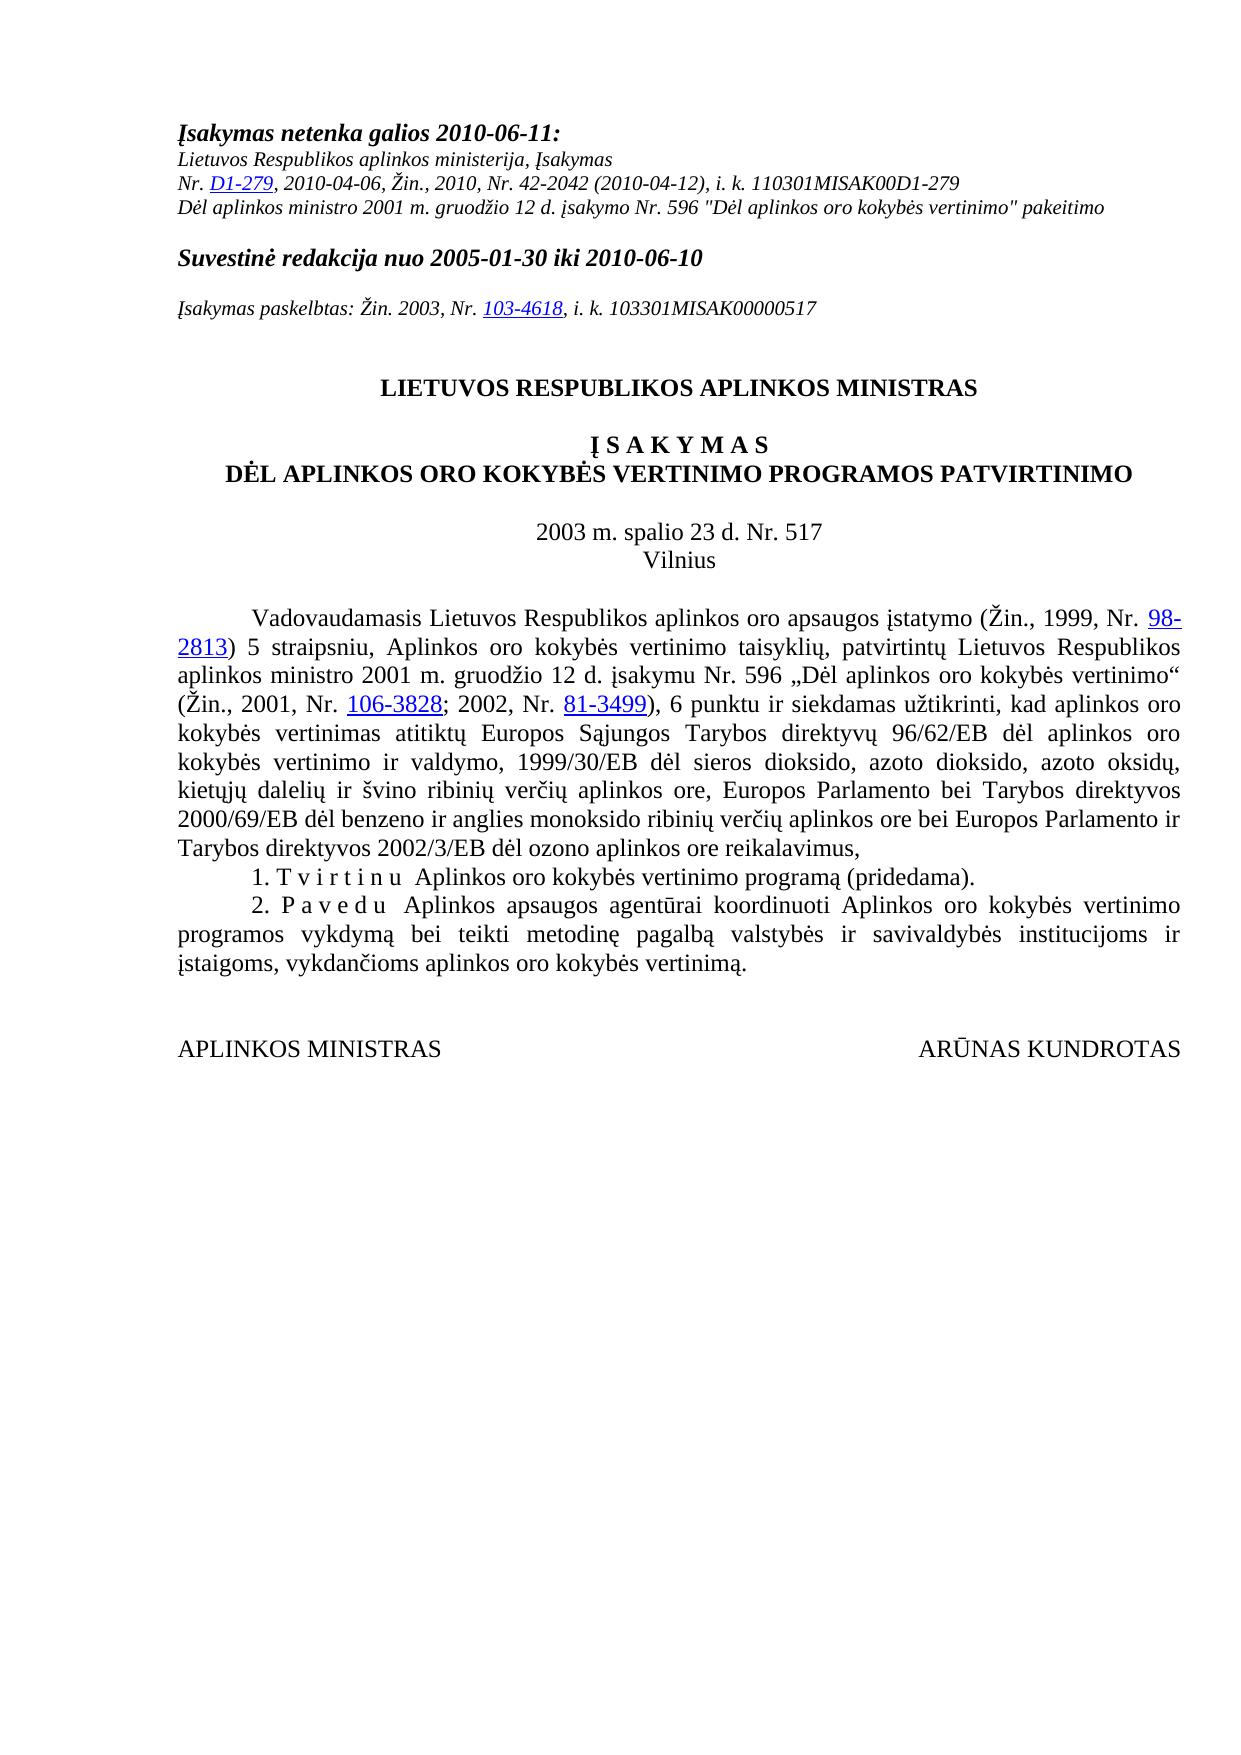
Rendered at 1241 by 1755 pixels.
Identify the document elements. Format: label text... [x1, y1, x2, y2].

text Įsakymas netenka galios 2010-06-11: [177, 118, 1181, 147]
text Įsakymas paskelbtas: Žin. 2003, Nr. 103-4618, i. k. 103301MISAK00000517 [177, 296, 1181, 320]
text Dėl aplinkos ministro 2001 m. gruodžio 12 d. įsakymo Nr. 596 "Dėl aplinkos oro kokybės vertinimo" pakeitimo [177, 195, 1181, 219]
text 2003 m. spalio 23 d. Nr. 517 [177, 517, 1181, 545]
text Lietuvos Respublikos aplinkos ministerija, Įsakymas [177, 147, 1181, 171]
text DĖL APLINKOS ORO KOKYBĖS VERTINIMO PROGRAMOS PATVIRTINIMO [177, 459, 1181, 488]
text Vilnius [177, 545, 1181, 574]
text 1. Tvirtinu Aplinkos oro kokybės vertinimo programą (pridedama). [177, 862, 1181, 890]
text Nr. D1-279, 2010-04-06, Žin., 2010, Nr. 42-2042 (2010-04-12), i. k. 110301MISAK00D1-279 [177, 171, 1181, 195]
text 2. Pavedu Aplinkos apsaugos agentūrai koordinuoti Aplinkos oro kokybės vertinimo programos vykdymą bei teikti metodinę pagalbą valstybės ir savivaldybės institucijoms ir įstaigoms, vykdančioms aplinkos oro kokybės vertinimą. [177, 890, 1181, 977]
text Vadovaudamasis Lietuvos Respublikos aplinkos oro apsaugos įstatymo (Žin., 1999, Nr. 98-2813) 5 straipsniu, Aplinkos oro kokybės vertinimo taisyklių, patvirtintų Lietuvos Respublikos aplinkos ministro 2001 m. gruodžio 12 d. įsakymu Nr. 596 „Dėl aplinkos oro kokybės vertinimo“ (Žin., 2001, Nr. 106-3828; 2002, Nr. 81-3499), 6 punktu ir siekdamas užtikrinti, kad aplinkos oro kokybės vertinimas atitiktų Europos Sąjungos Tarybos direktyvų 96/62/EB dėl aplinkos oro kokybės vertinimo ir valdymo, 1999/30/EB dėl sieros dioksido, azoto dioksido, azoto oksidų, kietųjų dalelių ir švino ribinių verčių aplinkos ore, Europos Parlamento bei Tarybos direktyvos 2000/69/EB dėl benzeno ir anglies monoksido ribinių verčių aplinkos ore bei Europos Parlamento ir Tarybos direktyvos 2002/3/EB dėl ozono aplinkos ore reikalavimus, [177, 603, 1181, 862]
text LIETUVOS RESPUBLIKOS APLINKOS MINISTRAS [177, 373, 1181, 402]
text Suvestinė redakcija nuo 2005-01-30 iki 2010-06-10 [177, 243, 1181, 272]
text Į S A K Y M A S [177, 430, 1181, 459]
text APLINKOS MINISTRAS ARŪNAS KUNDROTAS [177, 1034, 1181, 1063]
